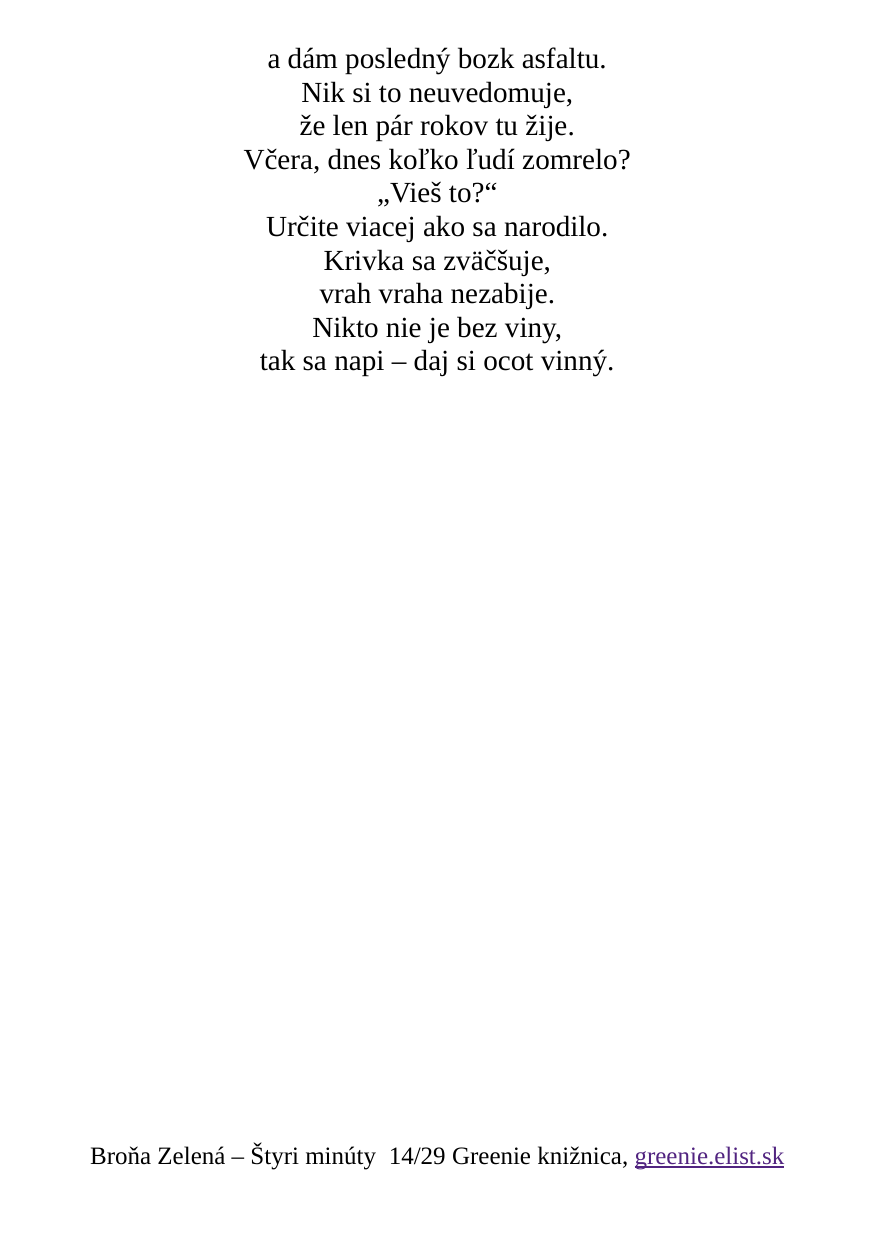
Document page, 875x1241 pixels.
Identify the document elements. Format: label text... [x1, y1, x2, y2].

text a dám posledný bozk asfaltu. [41, 41, 833, 75]
text Nik si to neuvedomuje, že len pár rokov tu žije. Včera, dnes koľko ľudí zomrelo? „Vieš to?“ [41, 75, 833, 209]
text Určite viacej ako sa narodilo. Krivka sa zväčšuje, vrah vraha nezabije. Nikto nie je bez viny, tak sa napi – daj si ocot vinný. [41, 209, 833, 377]
